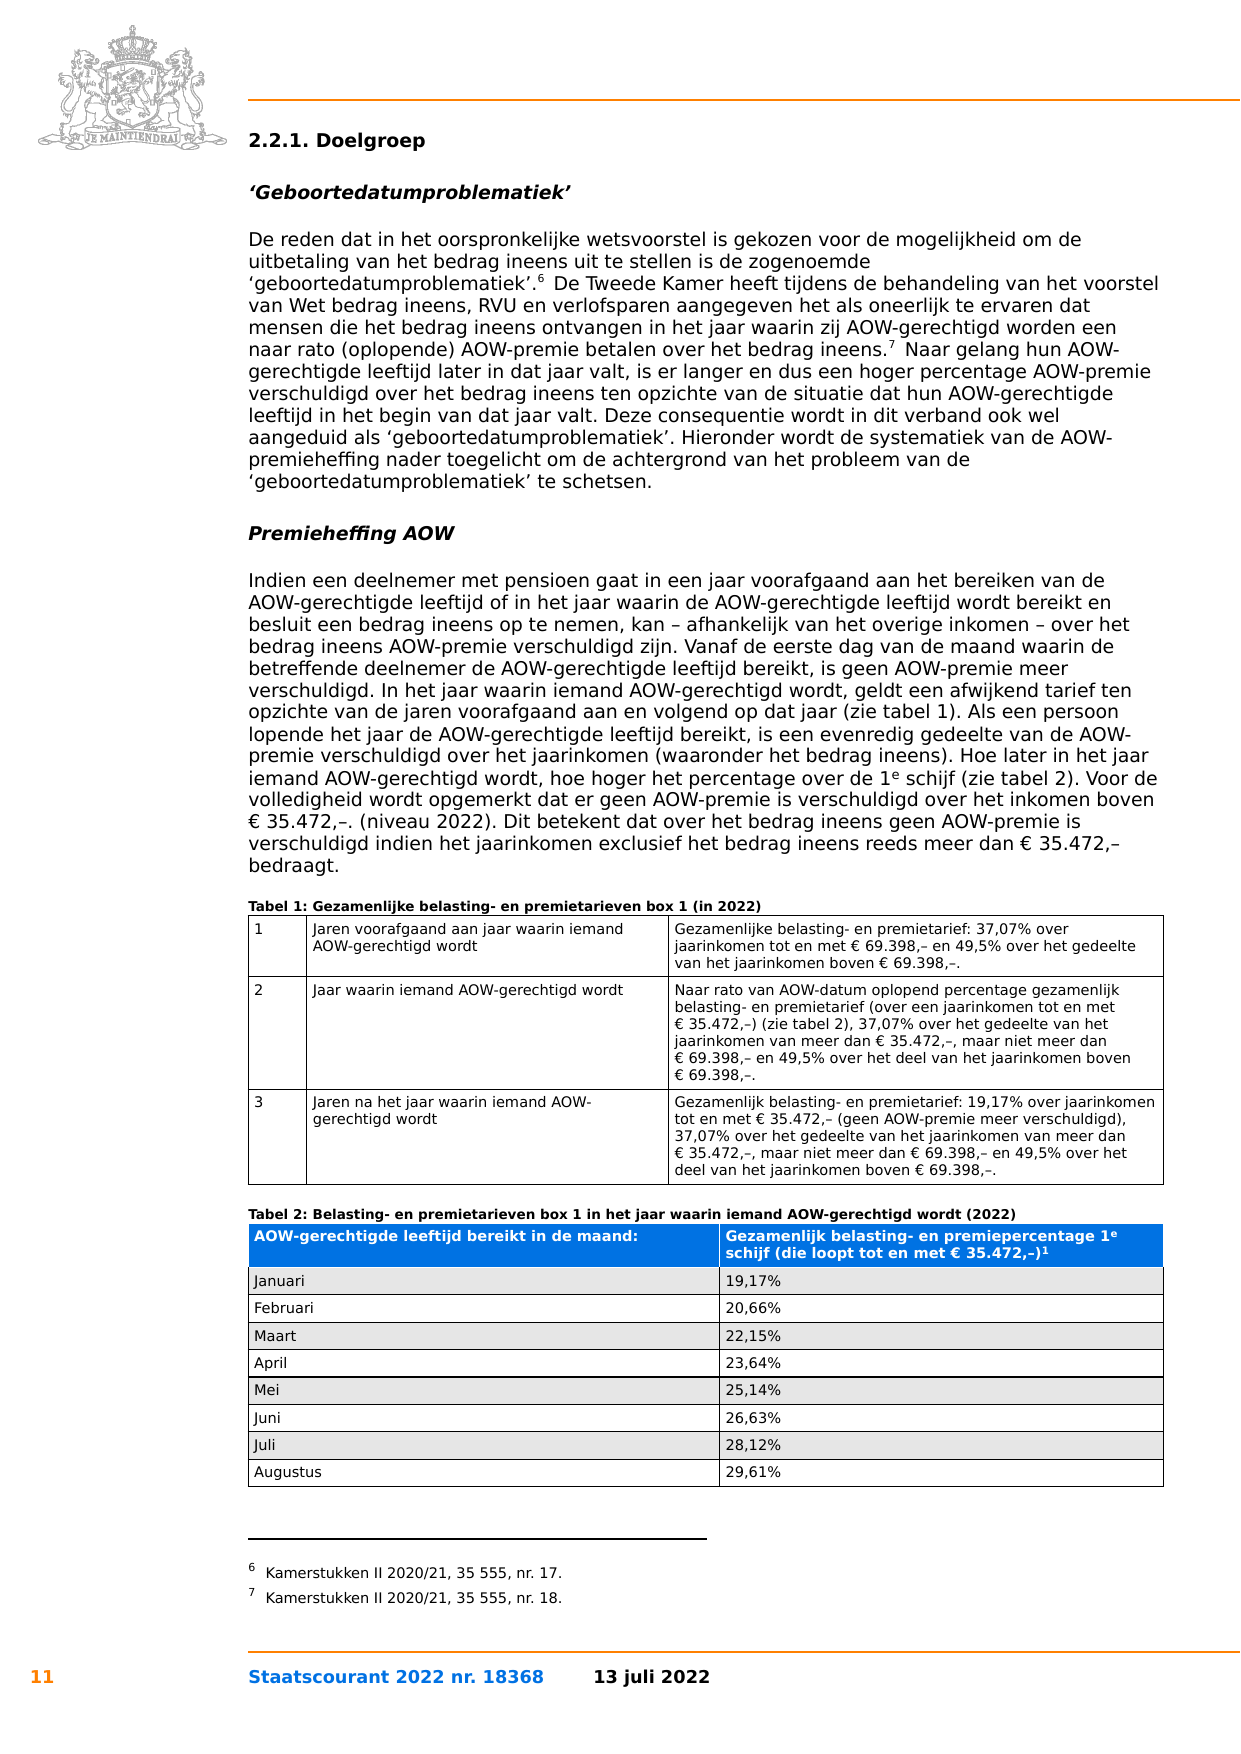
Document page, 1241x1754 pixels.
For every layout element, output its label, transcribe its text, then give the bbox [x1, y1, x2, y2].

text De reden dat in het oorspronkelijke wetsvoorstel is gekozen voor de mogelijkheid om de uitbetaling van het bedrag ineens uit te stellen is de zogenoemde ‘geboortedatumproblematiek’. De Tweede Kamer heeft tijdens de behandeling van het voorstel van Wet bedrag ineens, RVU en verlofsparen aangegeven het als oneerlijk te ervaren dat mensen die het bedrag ineens ontvangen in het jaar waarin zij AOW-gerechtigd worden een naar rato (oplopende) AOW-premie betalen over het bedrag ineens. Naar gelang hun AOW-gerechtigde leeftijd later in dat jaar valt, is er langer en dus een hoger percentage AOW-premie verschuldigd over het bedrag ineens ten opzichte van de situatie dat hun AOW-gerechtigde leeftijd in het begin van dat jaar valt. Deze consequentie wordt in dit verband ook wel aangeduid als ‘geboortedatumproblematiek’. Hieronder wordt de systematiek van de AOW-premieheffing nader toegelicht om de achtergrond van het probleem van de ‘geboortedatumproblematiek’ te schetsen. [248, 229, 1163, 493]
table_cell 23,64% [720, 1350, 1163, 1376]
table_header Tabel 1: Gezamenlijke belasting- en premietarieven box 1 (in 2022) [248, 899, 1163, 915]
table_cell 28,12% [720, 1432, 1163, 1459]
subtitle Premieheffing AOW [248, 523, 1163, 544]
table_cell April [249, 1350, 719, 1376]
table_cell AOW-gerechtigde leeftijd bereikt in de maand: [249, 1224, 719, 1267]
subtitle 2.2.1. Doelgroep [248, 130, 1163, 152]
table_cell Naar rato van AOW-datum oplopend percentage gezamenlijk belasting- en premietarief (over een jaarinkomen tot en met € 35.472,–) (zie tabel 2), 37,07% over het gedeelte van het jaarinkomen van meer dan € 35.472,–, maar niet meer dan € 69.398,– en 49,5% over het deel van het jaarinkomen boven € 69.398,–. [669, 977, 1163, 1088]
table_cell 29,61% [720, 1460, 1163, 1486]
table_cell Februari [249, 1295, 719, 1322]
table_cell 26,63% [720, 1405, 1163, 1431]
subtitle ‘Geboortedatumproblematiek’ [248, 182, 1163, 204]
table_cell Jaren na het jaar waarin iemand AOW-gerechtigd wordt [307, 1090, 668, 1184]
table_cell 1 [249, 916, 306, 976]
table_cell Gezamenlijk belasting- en premiepercentage 1e schijf (die loopt tot en met € 35.472,–)1 [720, 1224, 1163, 1267]
text Kamerstukken II 2020/21, 35 555, nr. 17. [248, 1561, 1163, 1583]
table_cell Januari [249, 1268, 719, 1294]
table_cell Juni [249, 1405, 719, 1431]
table_cell 19,17% [720, 1268, 1163, 1294]
text Kamerstukken II 2020/21, 35 555, nr. 18. [248, 1586, 1163, 1608]
table_cell Juli [249, 1432, 719, 1459]
table_cell 20,66% [720, 1295, 1163, 1322]
table_cell Maart [249, 1323, 719, 1349]
table_cell 22,15% [720, 1323, 1163, 1349]
table_cell Mei [249, 1378, 719, 1404]
text Indien een deelnemer met pensioen gaat in een jaar voorafgaand aan het bereiken van de AOW-gerechtigde leeftijd of in het jaar waarin de AOW-gerechtigde leeftijd wordt bereikt en besluit een bedrag ineens op te nemen, kan – afhankelijk van het overige inkomen – over het bedrag ineens AOW-premie verschuldigd zijn. Vanaf de eerste dag van de maand waarin de betreffende deelnemer de AOW-gerechtigde leeftijd bereikt, is geen AOW-premie meer verschuldigd. In het jaar waarin iemand AOW-gerechtigd wordt, geldt een afwijkend tarief ten opzichte van de jaren voorafgaand aan en volgend op dat jaar (zie tabel 1). Als een persoon lopende het jaar de AOW-gerechtigde leeftijd bereikt, is een evenredig gedeelte van de AOW-premie verschuldigd over het jaarinkomen (waaronder het bedrag ineens). Hoe later in het jaar iemand AOW-gerechtigd wordt, hoe hoger het percentage over de 1e schijf (zie tabel 2). Voor de volledigheid wordt opgemerkt dat er geen AOW-premie is verschuldigd over het inkomen boven € 35.472,–. (niveau 2022). Dit betekent dat over het bedrag ineens geen AOW-premie is verschuldigd indien het jaarinkomen exclusief het bedrag ineens reeds meer dan € 35.472,– bedraagt. [248, 569, 1163, 877]
table_cell Gezamenlijk belasting- en premietarief: 19,17% over jaarinkomen tot en met € 35.472,– (geen AOW-premie meer verschuldigd), 37,07% over het gedeelte van het jaarinkomen van meer dan € 35.472,–, maar niet meer dan € 69.398,– en 49,5% over het deel van het jaarinkomen boven € 69.398,–. [669, 1090, 1163, 1184]
table_header Tabel 2: Belasting- en premietarieven box 1 in het jaar waarin iemand AOW-gerechtigd wordt (2022) [248, 1207, 1163, 1222]
table_cell Jaren voorafgaand aan jaar waarin iemand AOW-gerechtigd wordt [307, 916, 668, 976]
table_cell 2 [249, 977, 306, 1088]
picture [38, 25, 227, 150]
table_cell Jaar waarin iemand AOW-gerechtigd wordt [307, 977, 668, 1088]
table_cell 25,14% [720, 1378, 1163, 1404]
table_cell 3 [249, 1090, 306, 1184]
table_cell Gezamenlijke belasting- en premietarief: 37,07% over jaarinkomen tot en met € 69.398,– en 49,5% over het gedeelte van het jaarinkomen boven € 69.398,–. [669, 916, 1163, 976]
table_cell Augustus [249, 1460, 719, 1486]
